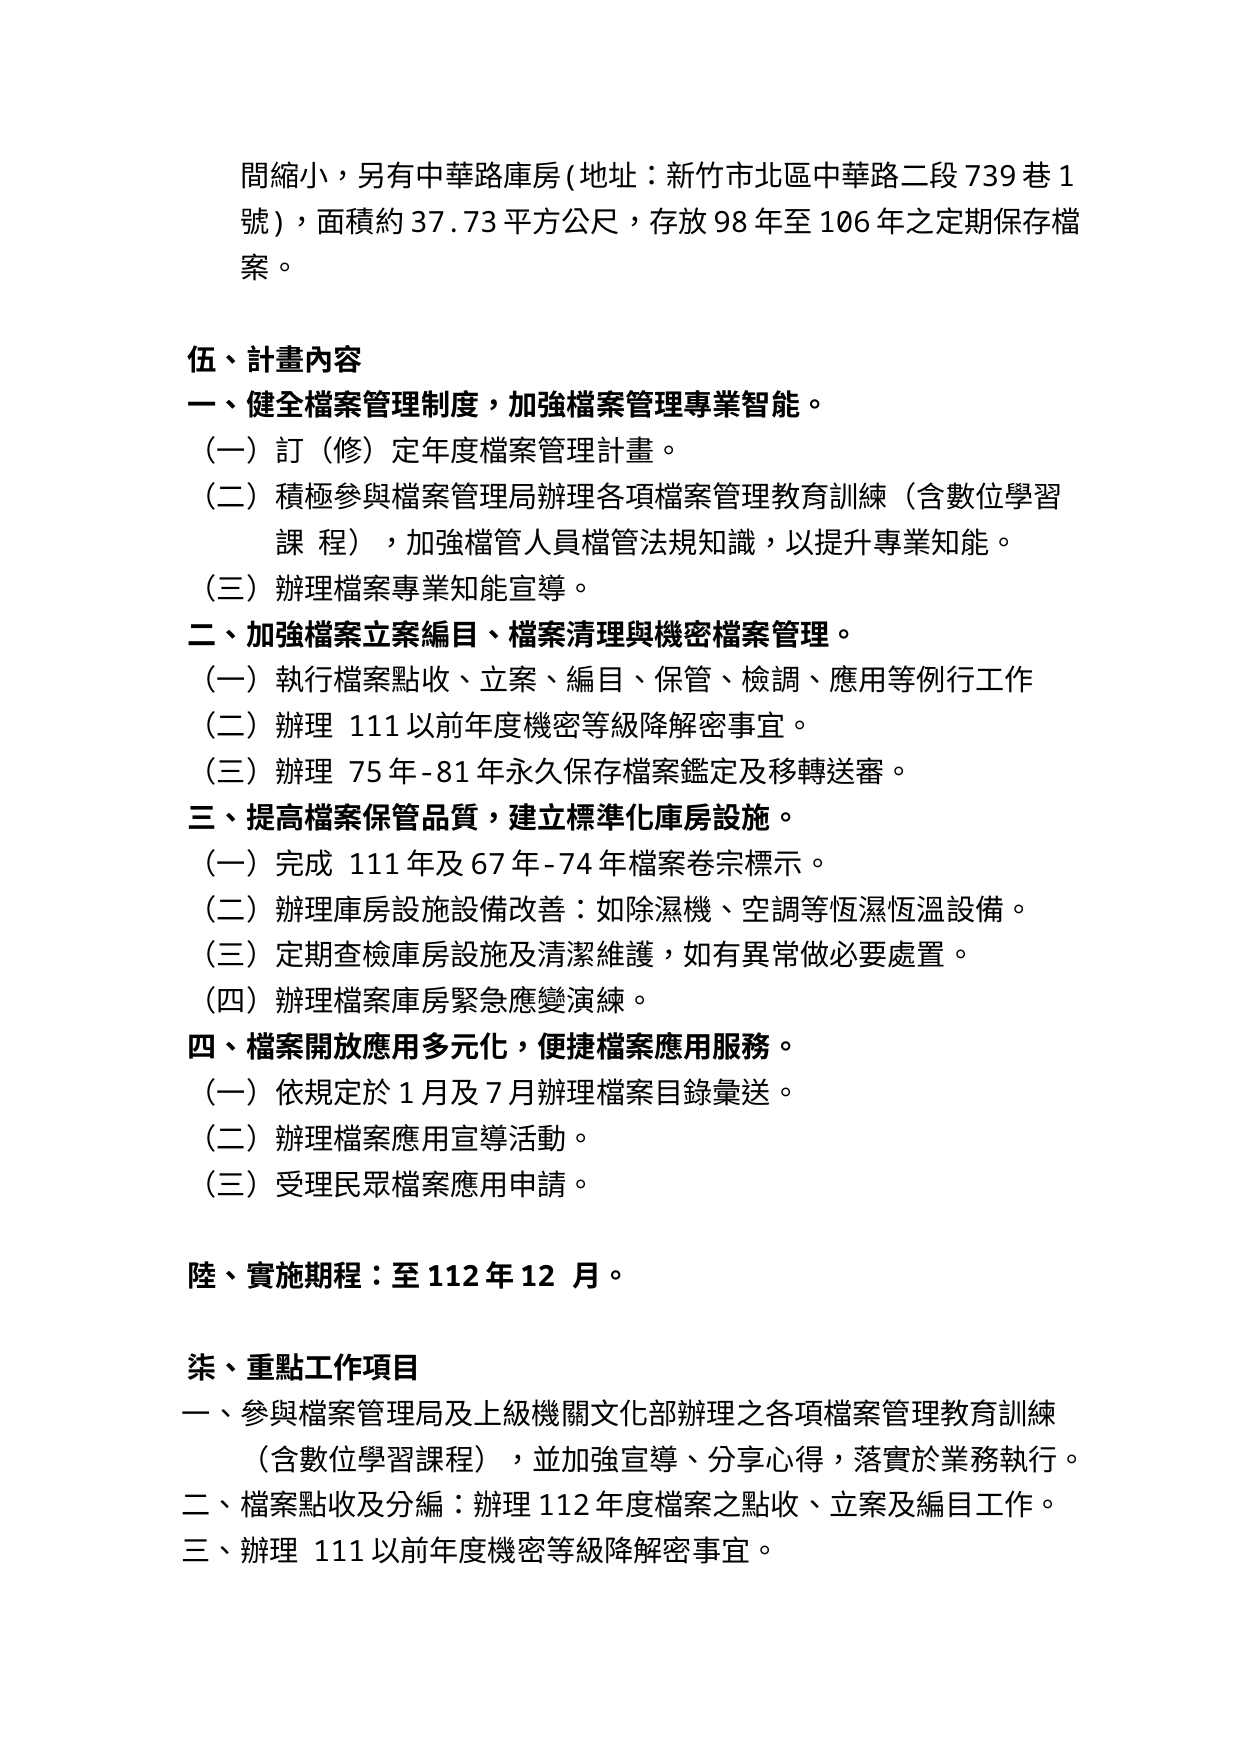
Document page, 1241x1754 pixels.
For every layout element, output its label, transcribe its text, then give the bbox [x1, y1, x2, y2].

text （一）完成 111年及67年-74年檔案卷宗標示。 [187, 837, 1091, 883]
text （一）依規定於1月及7月辦理檔案目錄彙送。 [187, 1067, 1091, 1112]
text （三）受理民眾檔案應用申請。 [187, 1158, 1091, 1204]
text （一）執行檔案點收、立案、編目、保管、檢調、應用等例行工作（二）辦理 111以前年度機密等級降解密事宜。 [187, 654, 1091, 746]
text （一）訂（修）定年度檔案管理計畫。 [187, 425, 1108, 471]
text 二、加強檔案立案編目、檔案清理與機密檔案管理。 [187, 608, 1091, 654]
text （三）辦理 75年-81年永久保存檔案鑑定及移轉送審。 [187, 746, 1091, 792]
text 柒、重點工作項目 [187, 1342, 1091, 1387]
text （二）辦理檔案應用宣導活動。 [187, 1112, 1091, 1158]
text （二）積極參與檔案管理局辦理各項檔案管理教育訓練（含數位學習課 程），加強檔管人員檔管法規知識，以提升專業知能。 [187, 471, 1091, 562]
text 四、檔案開放應用多元化，便捷檔案應用服務。 [187, 1021, 1091, 1067]
text 陸、實施期程：至112年12 月。 [187, 1250, 1091, 1296]
text 三、辦理 111以前年度機密等級降解密事宜。 [164, 1525, 1091, 1571]
text 一、參與檔案管理局及上級機關文化部辦理之各項檔案管理教育訓練（含數位學習課程），並加強宣導、分享心得，落實於業務執行。 [182, 1387, 1091, 1479]
text （四）辦理檔案庫房緊急應變演練。 [187, 975, 1091, 1021]
text （二）辦理庫房設施設備改善：如除濕機、空調等恆濕恆溫設備。 [187, 883, 1091, 929]
text 一、健全檔案管理制度，加強檔案管理專業智能。 [187, 379, 1108, 425]
list 伍、計畫內容 [187, 333, 1091, 379]
text （三）定期查檢庫房設施及清潔維護，如有異常做必要處置。 [187, 929, 1091, 975]
text 三、提高檔案保管品質，建立標準化庫房設施。 [187, 792, 1091, 837]
text 二、檔案點收及分編：辦理112年度檔案之點收、立案及編目工作。 [164, 1479, 1091, 1525]
text （三）辦理檔案專業知能宣導。 [187, 562, 1108, 608]
text 間縮小，另有中華路庫房(地址：新竹市北區中華路二段739巷1號)，面積約37.73平方公尺，存放98年至106年之定期保存檔案。 [241, 150, 1108, 287]
